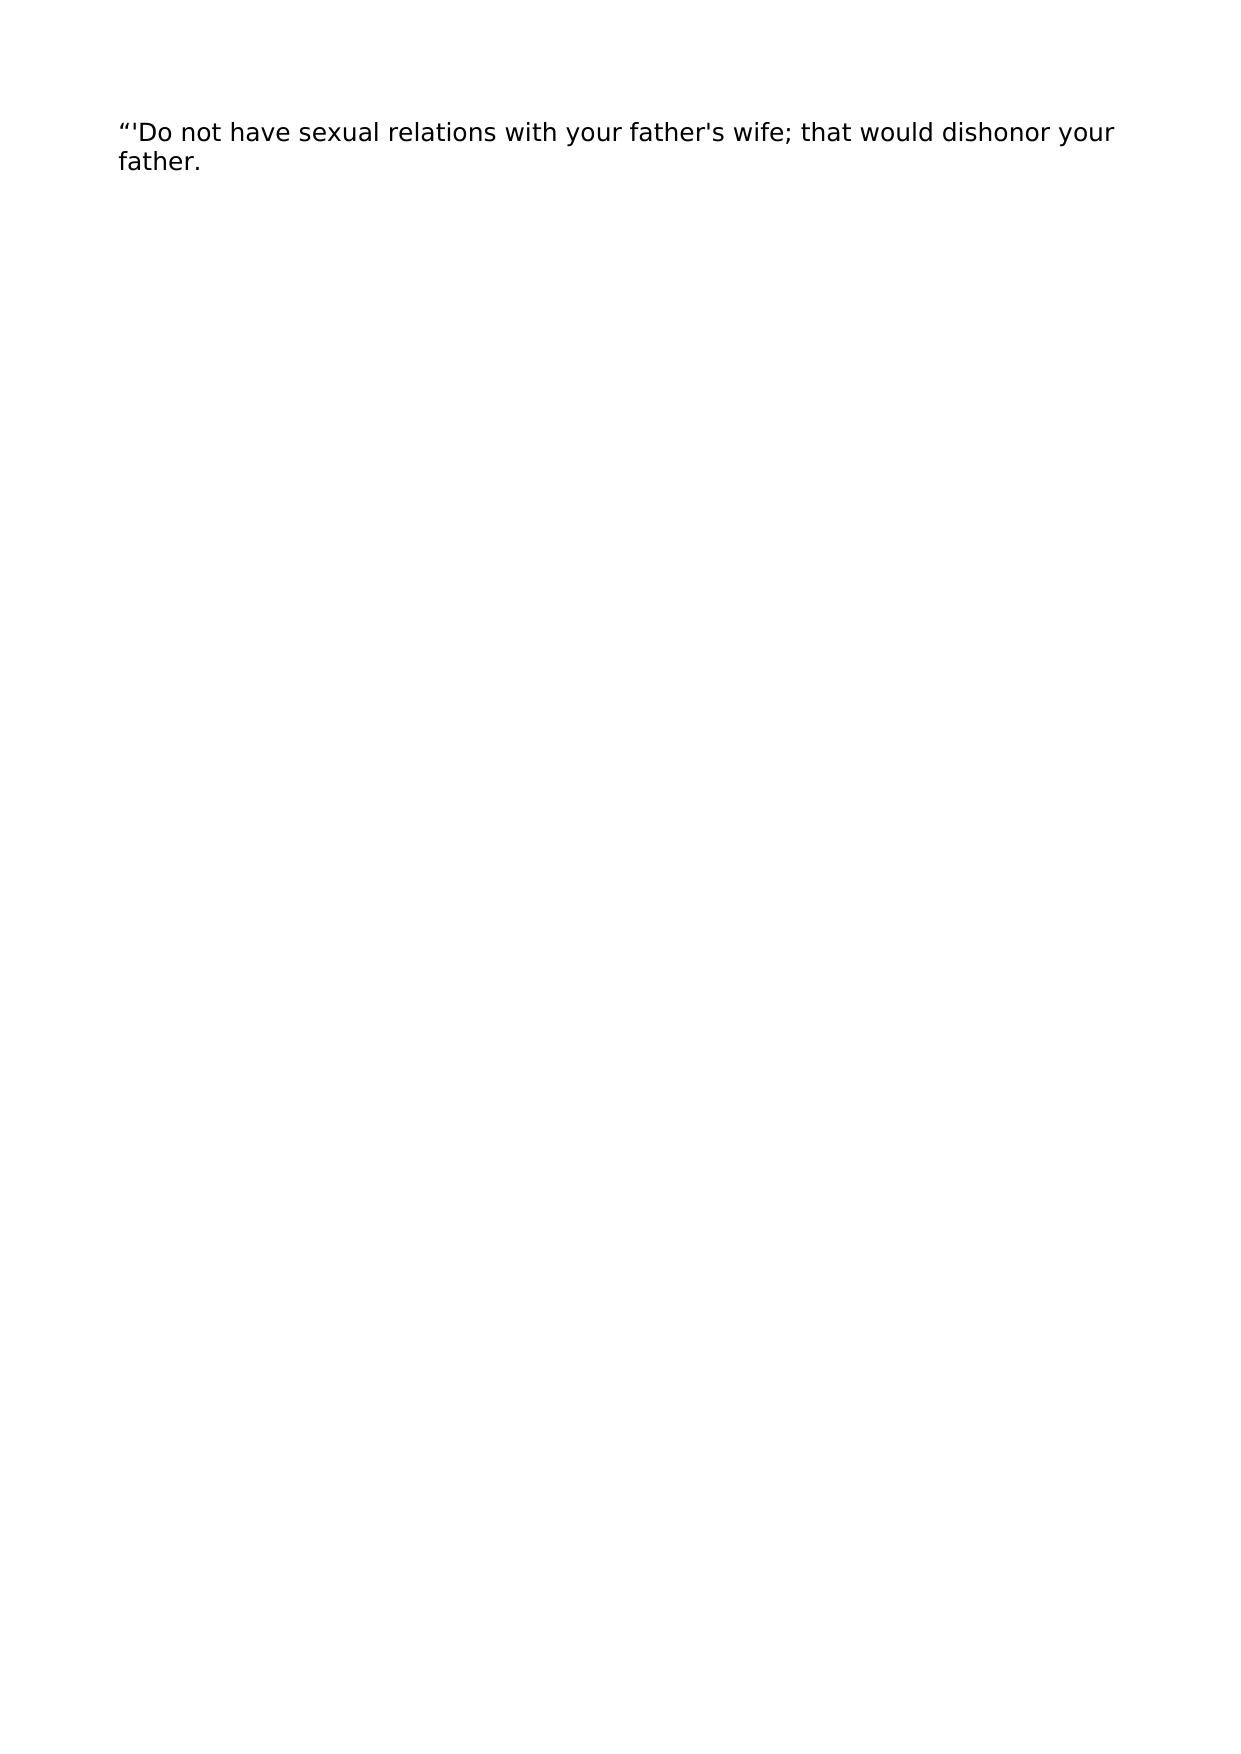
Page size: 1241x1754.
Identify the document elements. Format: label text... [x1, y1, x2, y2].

text “'Do not have sexual relations with your father's wife; that would dishonor your father. [118, 118, 1122, 176]
